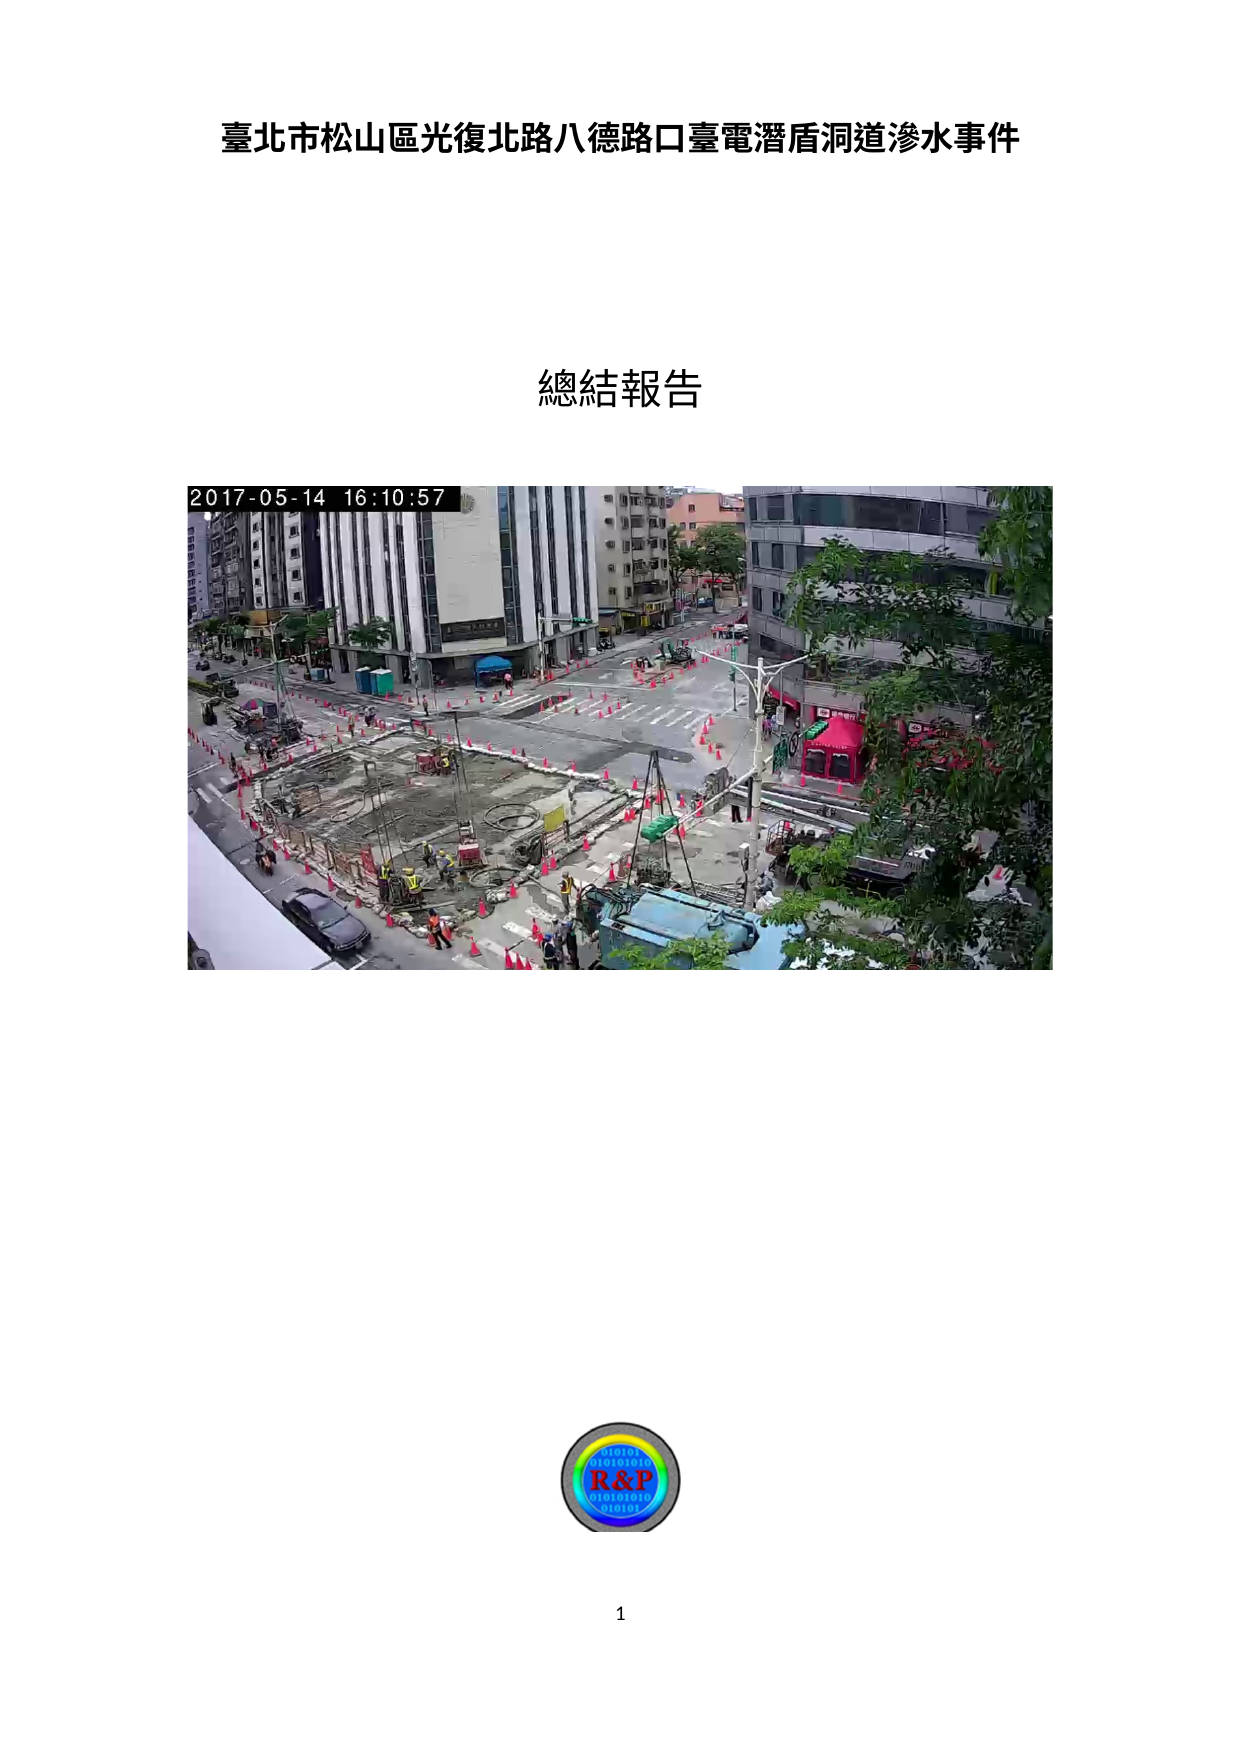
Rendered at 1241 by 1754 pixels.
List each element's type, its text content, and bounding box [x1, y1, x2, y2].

text 總結報告 [187, 344, 1053, 407]
text 臺北市松山區光復北路八德路口臺電潛盾洞道滲水事件 [187, 94, 1053, 157]
